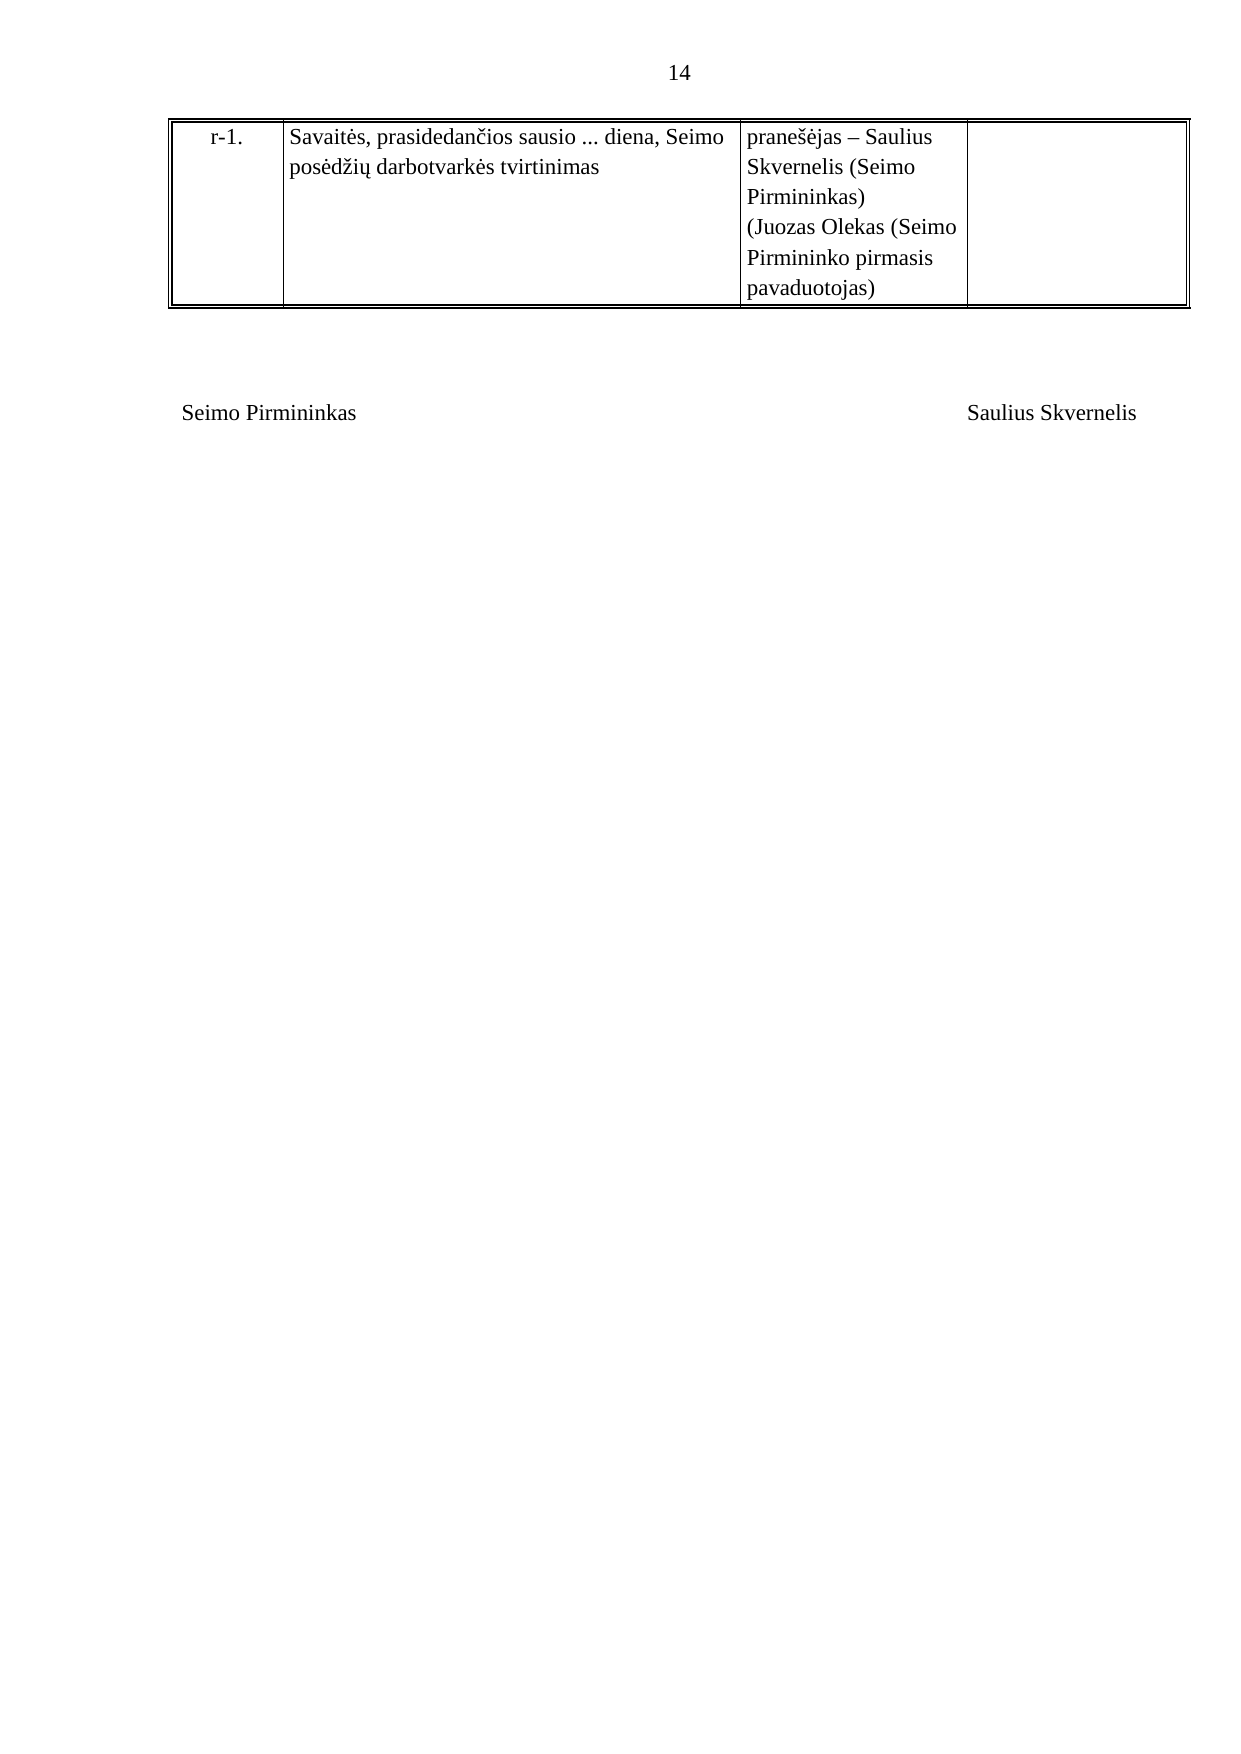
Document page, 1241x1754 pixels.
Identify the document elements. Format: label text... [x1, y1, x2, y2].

table_cell pranešėjas – Saulius Skvernelis (Seimo Pirmininkas) (Juozas Olekas (Seimo Pirmininko pirmasis pavaduotojas) [741, 123, 967, 304]
table_cell [968, 123, 1186, 304]
table_cell [504, 309, 872, 431]
table_cell [1190, 118, 1240, 304]
table_cell r-1. [173, 123, 283, 304]
table_cell Savaitės, prasidedančios sausio ... diena, Seimo posėdžių darbotvarkės tvirtinimas [284, 123, 740, 304]
table_cell Seimo Pirmininkas [170, 309, 504, 431]
table_cell Saulius Skvernelis [873, 304, 1240, 431]
